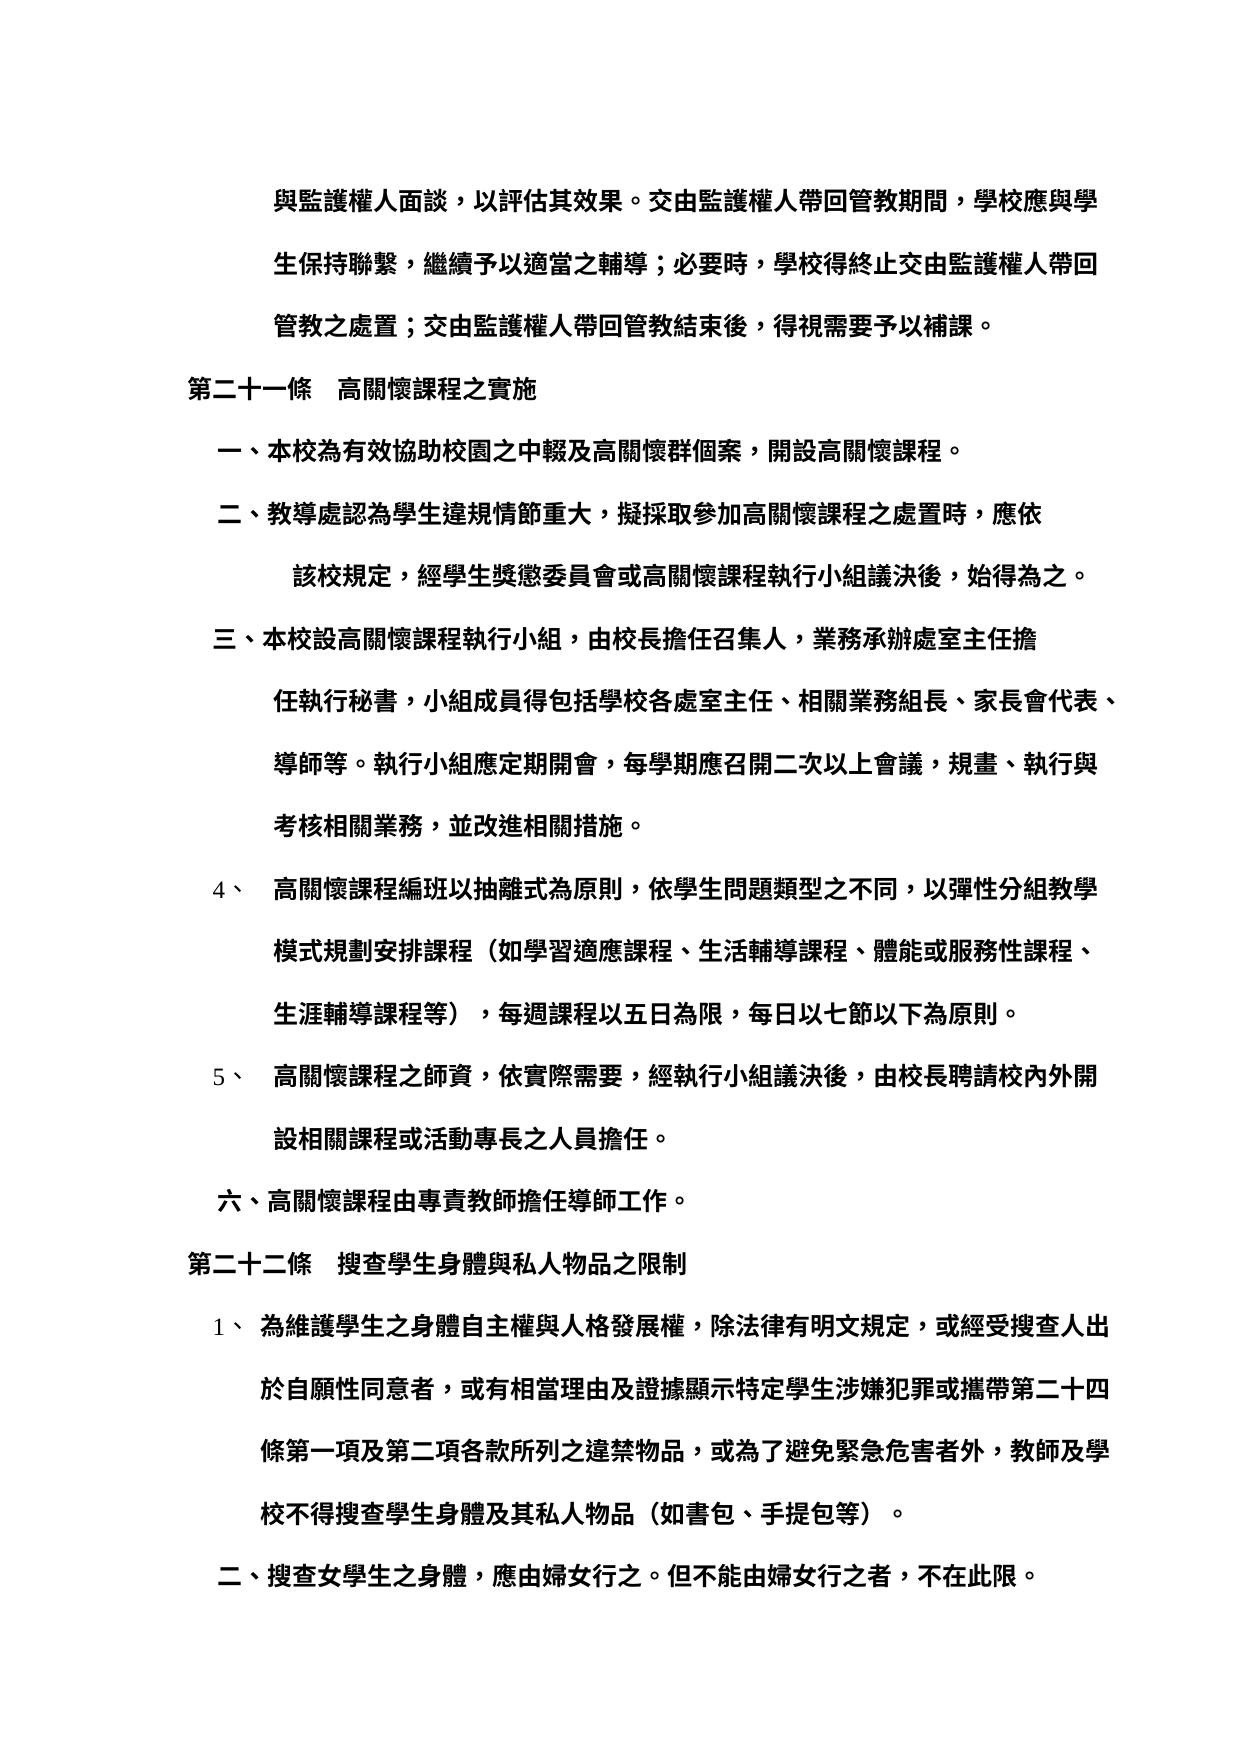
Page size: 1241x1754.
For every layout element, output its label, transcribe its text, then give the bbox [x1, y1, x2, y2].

text 與監護權人面談，以評估其效果。交由監護權人帶回管教期間，學校應與學生保持聯繫，繼續予以適當之輔導；必要時，學校得終止交由監護權人帶回管教之處置；交由監護權人帶回管教結束後，得視需要予以補課。 [274, 158, 1122, 346]
list 為維護學生之身體自主權與人格發展權，除法律有明文規定，或經受搜查人出於自願性同意者，或有相當理由及證據顯示特定學生涉嫌犯罪或攜帶第二十四條第一項及第二項各款所列之違禁物品，或為了避免緊急危害者外，教師及學校不得搜查學生身體及其私人物品（如書包、手提包等）。 [212, 1283, 1122, 1533]
text 第二十一條 高關懷課程之實施 [187, 346, 1122, 408]
text 任執行秘書，小組成員得包括學校各處室主任、相關業務組長、家長會代表、導師等。執行小組應定期開會，每學期應召開二次以上會議，規畫、執行與考核相關業務，並改進相關措施。 [274, 658, 1122, 846]
list 高關懷課程編班以抽離式為原則，依學生問題類型之不同，以彈性分組教學模式規劃安排課程（如學習適應課程、生活輔導課程、體能或服務性課程、生涯輔導課程等），每週課程以五日為限，每日以七節以下為原則。 [212, 846, 1122, 1033]
text 二、搜查女學生之身體，應由婦女行之。但不能由婦女行之者，不在此限。 [187, 1533, 1122, 1596]
text 該校規定，經學生獎懲委員會或高關懷課程執行小組議決後，始得為之。 [187, 533, 1122, 596]
text 六、高關懷課程由專責教師擔任導師工作。 [187, 1158, 1122, 1221]
text 一、本校為有效協助校園之中輟及高關懷群個案，開設高關懷課程。 [187, 408, 1122, 471]
text 三、本校設高關懷課程執行小組，由校長擔任召集人，業務承辦處室主任擔 [212, 596, 1122, 658]
text 二、教導處認為學生違規情節重大，擬採取參加高關懷課程之處置時，應依 [187, 471, 1122, 533]
text 第二十二條 搜查學生身體與私人物品之限制 [187, 1221, 1122, 1283]
list 高關懷課程之師資，依實際需要，經執行小組議決後，由校長聘請校內外開設相關課程或活動專長之人員擔任。 [212, 1033, 1122, 1158]
